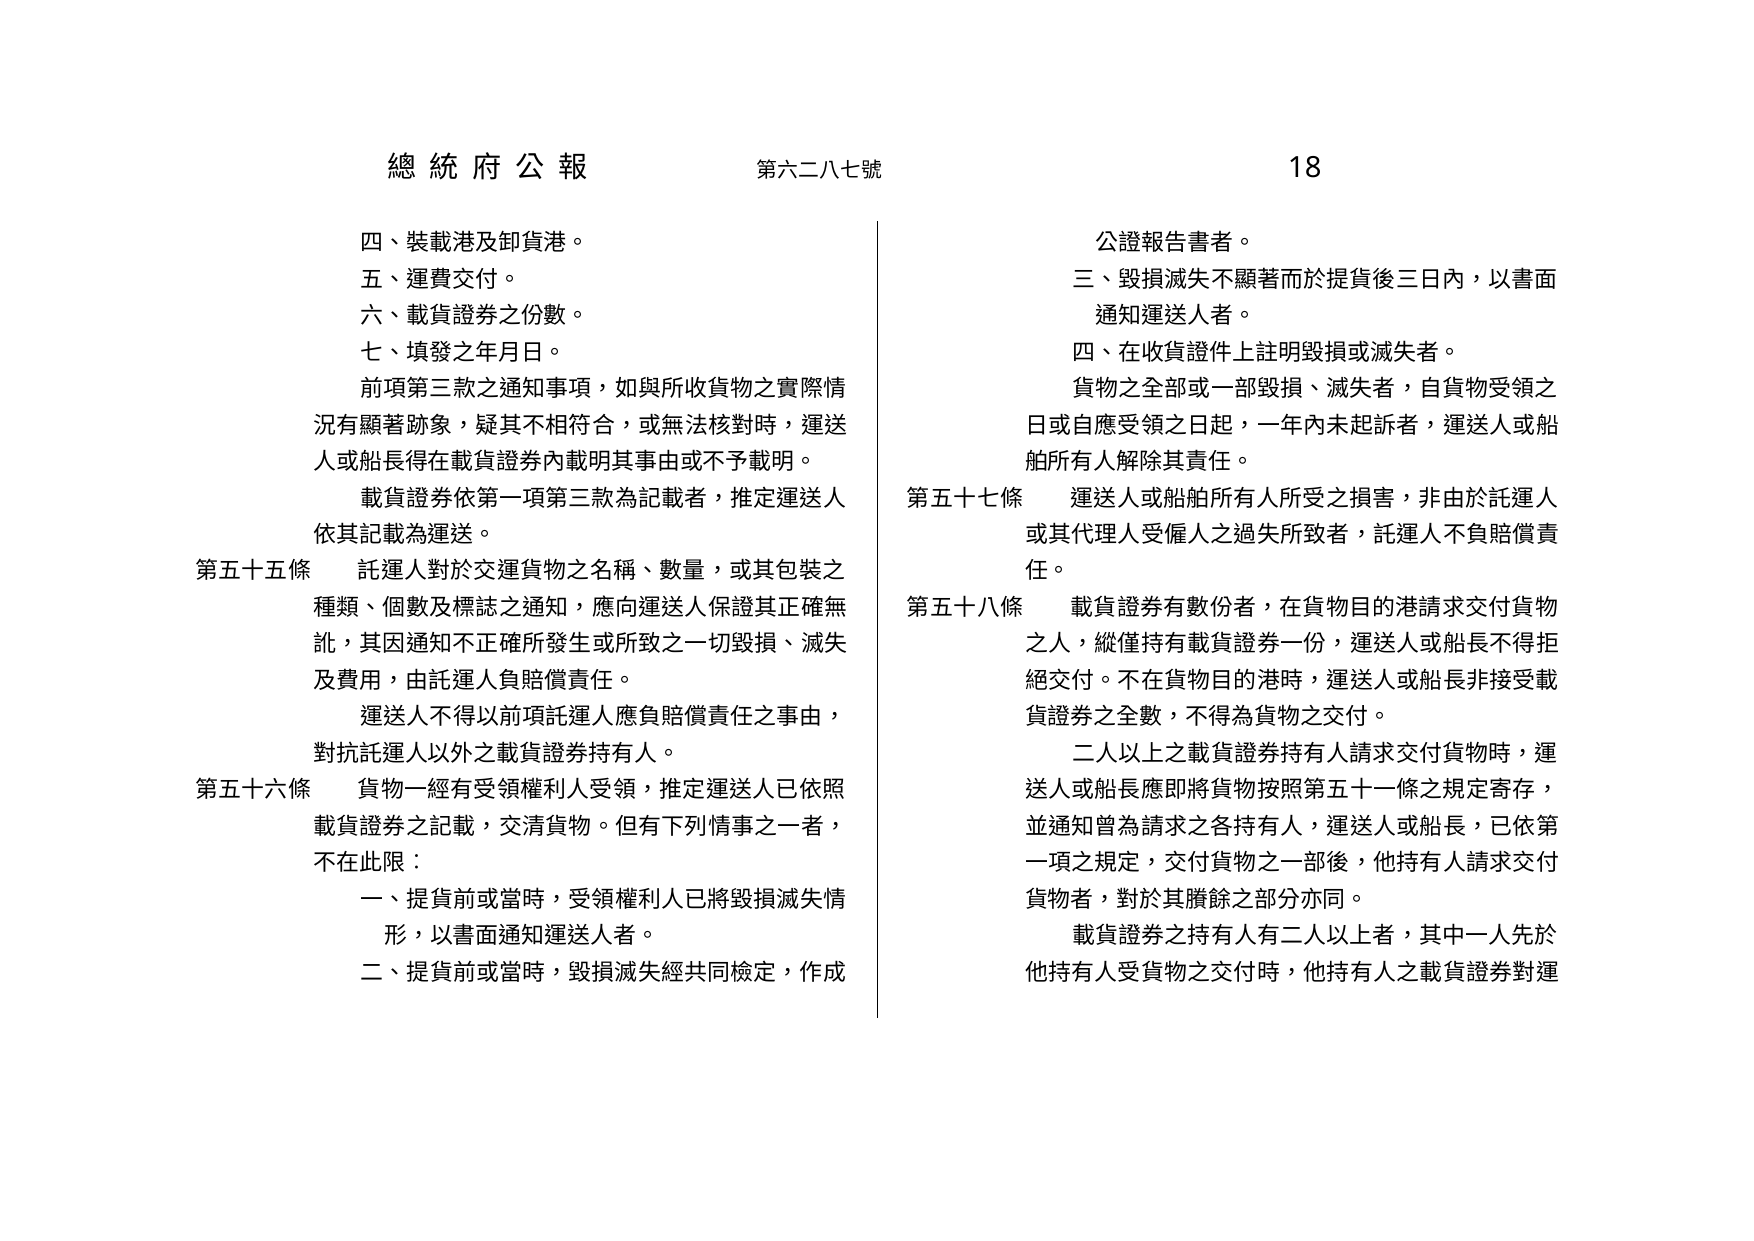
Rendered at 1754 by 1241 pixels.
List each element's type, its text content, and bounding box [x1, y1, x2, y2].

text 五、運費交付。 [360, 258, 847, 294]
text 前項第三款之通知事項，如與所收貨物之實際情況有顯著跡象，疑其不相符合，或無法核對時，運送人或船長得在載貨證券內載明其事由或不予載明。 [313, 367, 847, 477]
text 二人以上之載貨證券持有人請求交付貨物時，運送人或船長應即將貨物按照第五十一條之規定寄存，並通知曾為請求之各持有人，運送人或船長，已依第一項之規定，交付貨物之一部後，他持有人請求交付貨物者，對於其賸餘之部分亦同。 [1025, 732, 1559, 914]
text 第五十八條 載貨證券有數份者，在貨物目的港請求交付貨物之人，縱僅持有載貨證券一份，運送人或船長不得拒絕交付。不在貨物目的港時，運送人或船長非接受載貨證券之全數，不得為貨物之交付。 [907, 586, 1559, 732]
text 三、毀損滅失不顯著而於提貨後三日內，以書面通知運送人者。 [1072, 258, 1559, 331]
text 四、裝載港及卸貨港。 [360, 222, 847, 258]
text 七、填發之年月日。 [360, 331, 847, 367]
text 一、提貨前或當時，受領權利人已將毀損滅失情形，以書面通知運送人者。 [360, 878, 847, 951]
text 載貨證券依第一項第三款為記載者，推定運送人依其記載為運送。 [313, 477, 847, 550]
text 第五十六條 貨物一經有受領權利人受領，推定運送人已依照載貨證券之記載，交清貨物。但有下列情事之一者，不在此限︰ [195, 768, 847, 878]
text 第五十五條 託運人對於交運貨物之名稱、數量，或其包裝之種類、個數及標誌之通知，應向運送人保證其正確無訛，其因通知不正確所發生或所致之一切毀損、滅失及費用，由託運人負賠償責任。 [195, 550, 847, 696]
text 公證報告書者。 [1072, 222, 1559, 258]
text 二、提貨前或當時，毀損滅失經共同檢定，作成 [360, 951, 847, 987]
text 運送人不得以前項託運人應負賠償責任之事由，對抗託運人以外之載貨證券持有人。 [313, 696, 847, 768]
text 六、載貨證券之份數。 [360, 294, 847, 331]
text 載貨證券之持有人有二人以上者，其中一人先於他持有人受貨物之交付時，他持有人之載貨證券對運 [1025, 914, 1559, 987]
text 四、在收貨證件上註明毀損或滅失者。 [1072, 331, 1559, 367]
text 貨物之全部或一部毀損、滅失者，自貨物受領之日或自應受領之日起，一年內未起訴者，運送人或船舶所有人解除其責任。 [1025, 367, 1559, 477]
text 第五十七條 運送人或船舶所有人所受之損害，非由於託運人或其代理人受僱人之過失所致者，託運人不負賠償責任。 [907, 477, 1559, 586]
